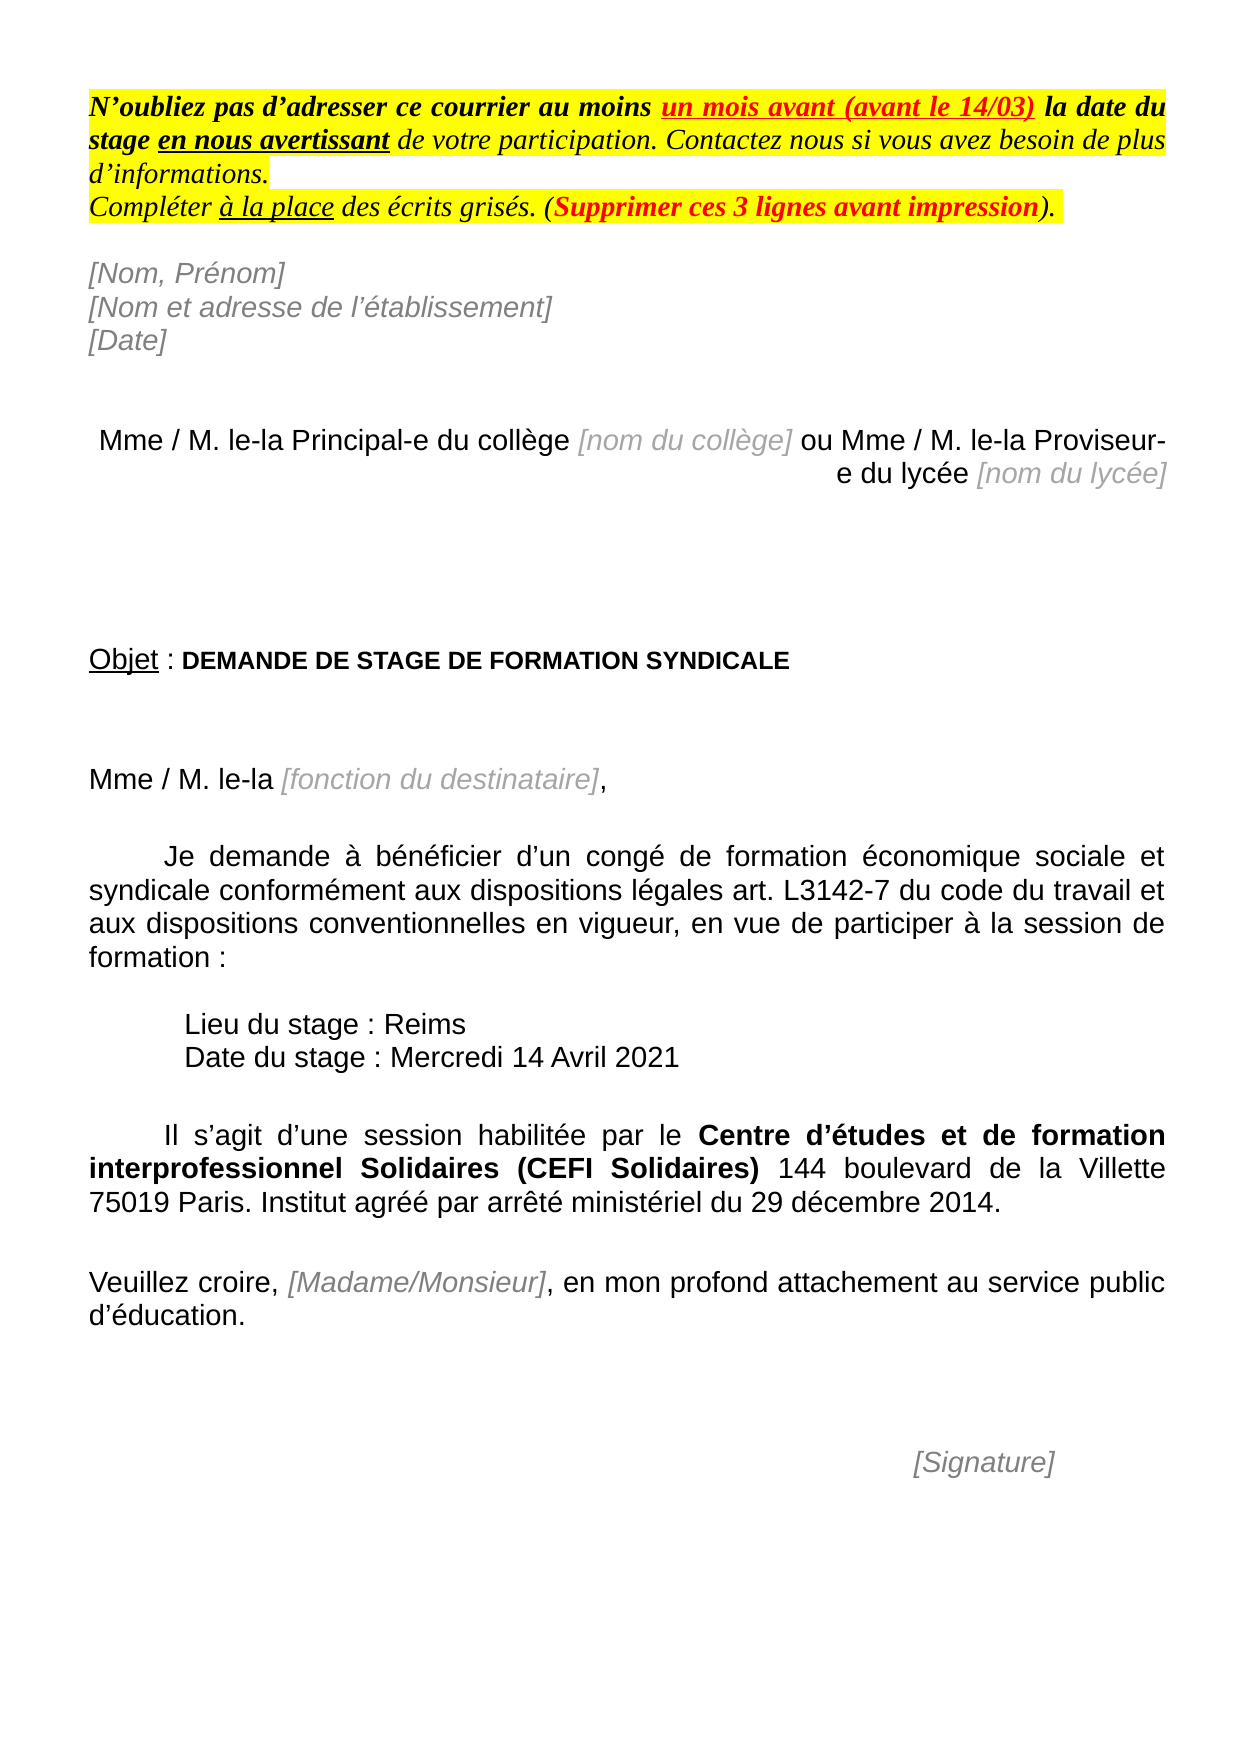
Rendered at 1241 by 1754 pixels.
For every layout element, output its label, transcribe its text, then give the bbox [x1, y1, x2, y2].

text Date du stage : Mercredi 14 Avril 2021 [89, 1041, 1167, 1074]
text Mme / M. le-la [fonction du destinataire], [89, 762, 1167, 795]
subtitle Objet : DEMANDE DE STAGE DE FORMATION SYNDICALE [89, 642, 1167, 676]
text [Nom et adresse de l’établissement] [89, 290, 1167, 323]
text Mme / M. le-la Principal-e du collège [nom du collège] ou Mme / M. le-la Proviseur-e du lycée [nom du lycée] [89, 423, 1167, 490]
text Lieu du stage : Reims [89, 1007, 1167, 1041]
text Il s’agit d’une session habilitée par le Centre d’études et de formation interprofessionnel Solidaires (CEFI Solidaires) 144 boulevard de la Villette 75019 Paris. Institut agréé par arrêté ministériel du 29 décembre 2014. [89, 1118, 1167, 1219]
text Compléter à la place des écrits grisés. (Supprimer ces 3 lignes avant impression). [89, 189, 1167, 223]
text [Signature] [839, 1445, 1167, 1478]
text [Date] [89, 323, 1167, 357]
text Je demande à bénéficier d’un congé de formation économique sociale et syndicale conformément aux dispositions légales art. L3142-7 du code du travail et aux dispositions conventionnelles en vigueur, en vue de participer à la session de formation : [89, 839, 1167, 973]
text N’oubliez pas d’adresser ce courrier au moins un mois avant (avant le 14/03) la date du stage en nous avertissant de votre participation. Contactez nous si vous avez besoin de plus d’informations. [89, 89, 1167, 189]
text [Nom, Prénom] [89, 256, 1167, 290]
text Veuillez croire, [Madame/Monsieur], en mon profond attachement au service public d’éducation. [89, 1265, 1167, 1332]
